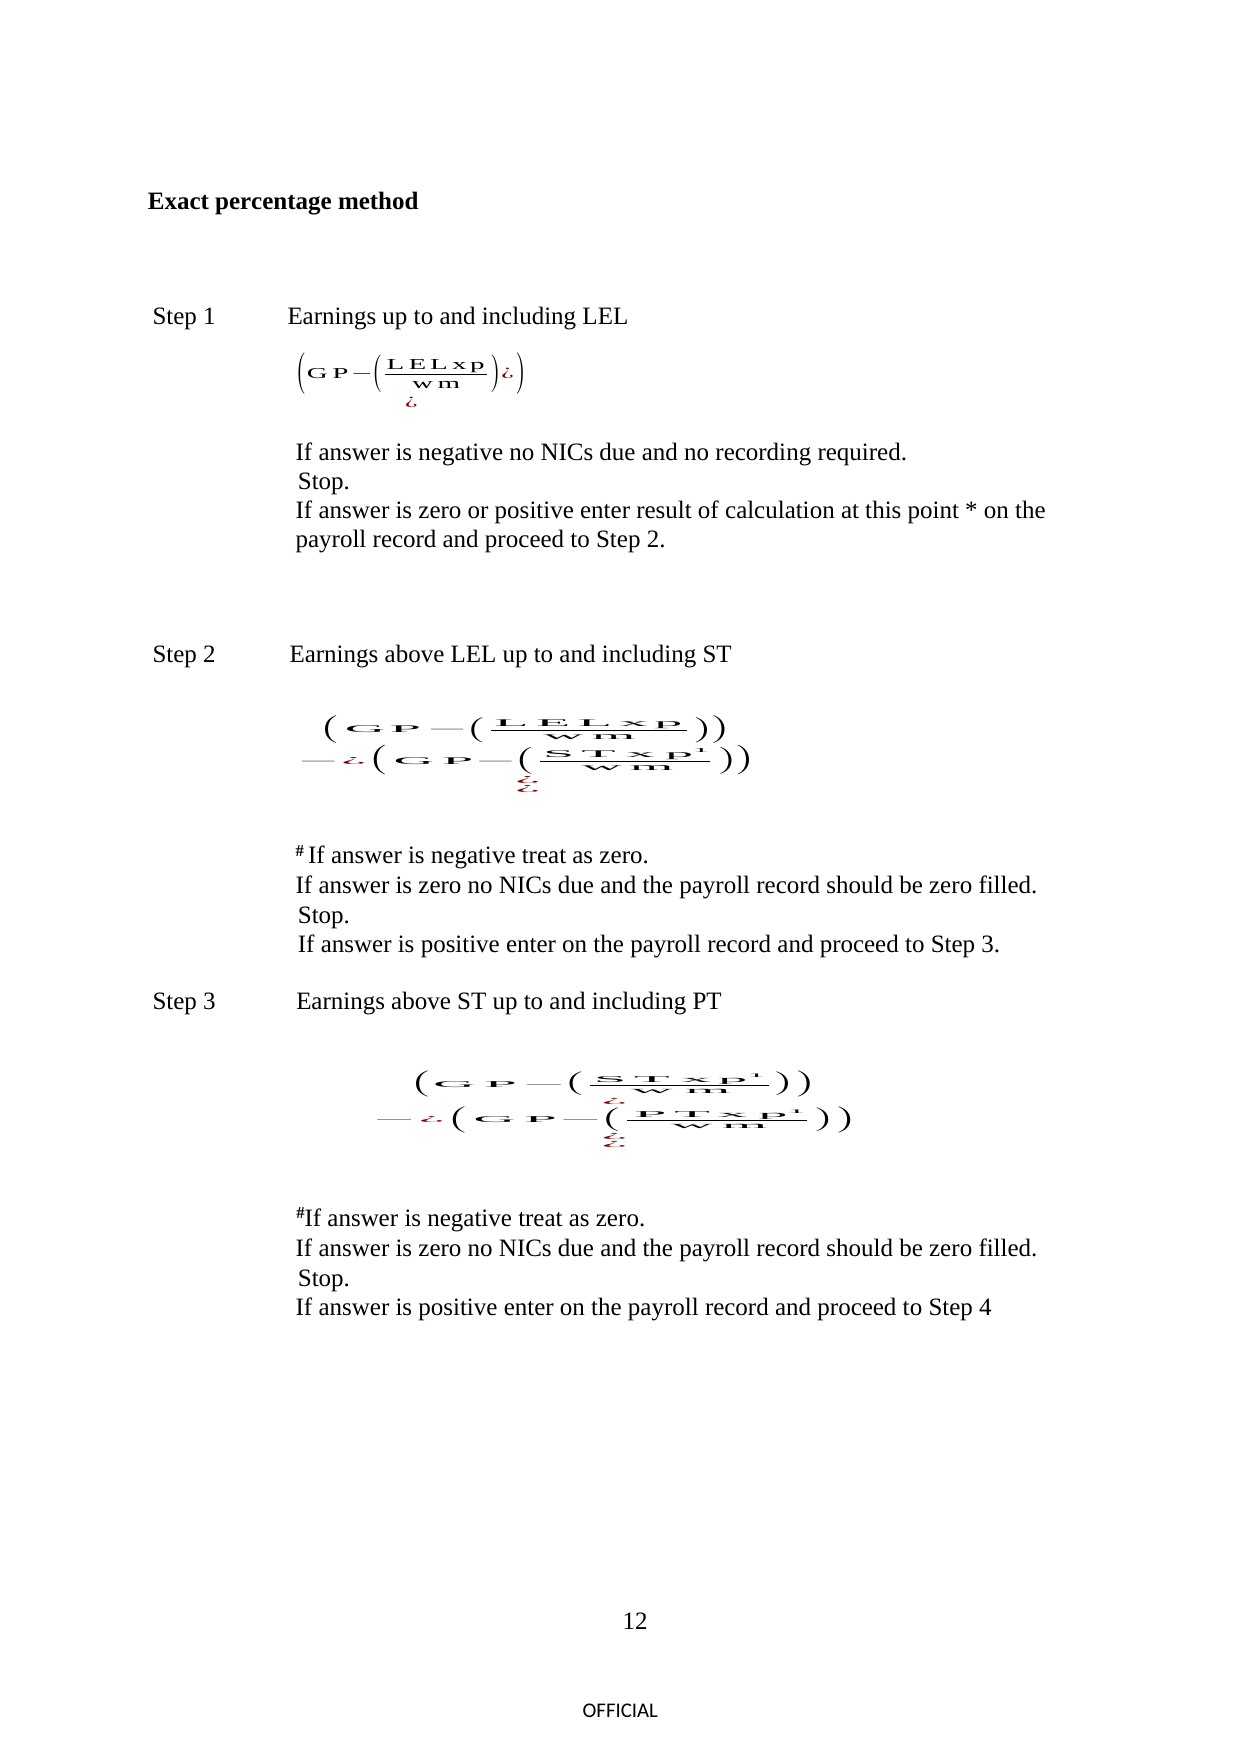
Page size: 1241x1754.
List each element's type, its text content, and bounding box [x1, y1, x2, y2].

text # If answer is negative treat as zero. [146, 841, 1124, 869]
text Stop. [148, 466, 1124, 495]
text #If answer is negative treat as zero. [146, 1203, 1124, 1232]
text If answer is positive enter on the payroll record and proceed to Step 3. [148, 929, 1124, 958]
text Step 1 Earnings up to and including LEL [146, 301, 1124, 330]
text If answer is zero no NICs due and the payroll record should be zero filled. [148, 871, 1124, 900]
text If answer is zero or positive enter result of calculation at this point * on the payroll record and proceed to Step 2. [251, 495, 1081, 553]
text Exact percentage method [148, 186, 1124, 215]
text If answer is negative no NICs due and no recording required. [146, 437, 1124, 466]
text Stop. [148, 900, 1124, 929]
text Step 2 Earnings above LEL up to and including ST [146, 639, 1124, 667]
text If answer is zero no NICs due and the payroll record should be zero filled. [146, 1233, 1124, 1262]
text If answer is positive enter on the payroll record and proceed to Step 4 [148, 1292, 1124, 1321]
text Stop. [148, 1263, 1124, 1292]
text Step 3 Earnings above ST up to and including PT [146, 986, 1124, 1015]
